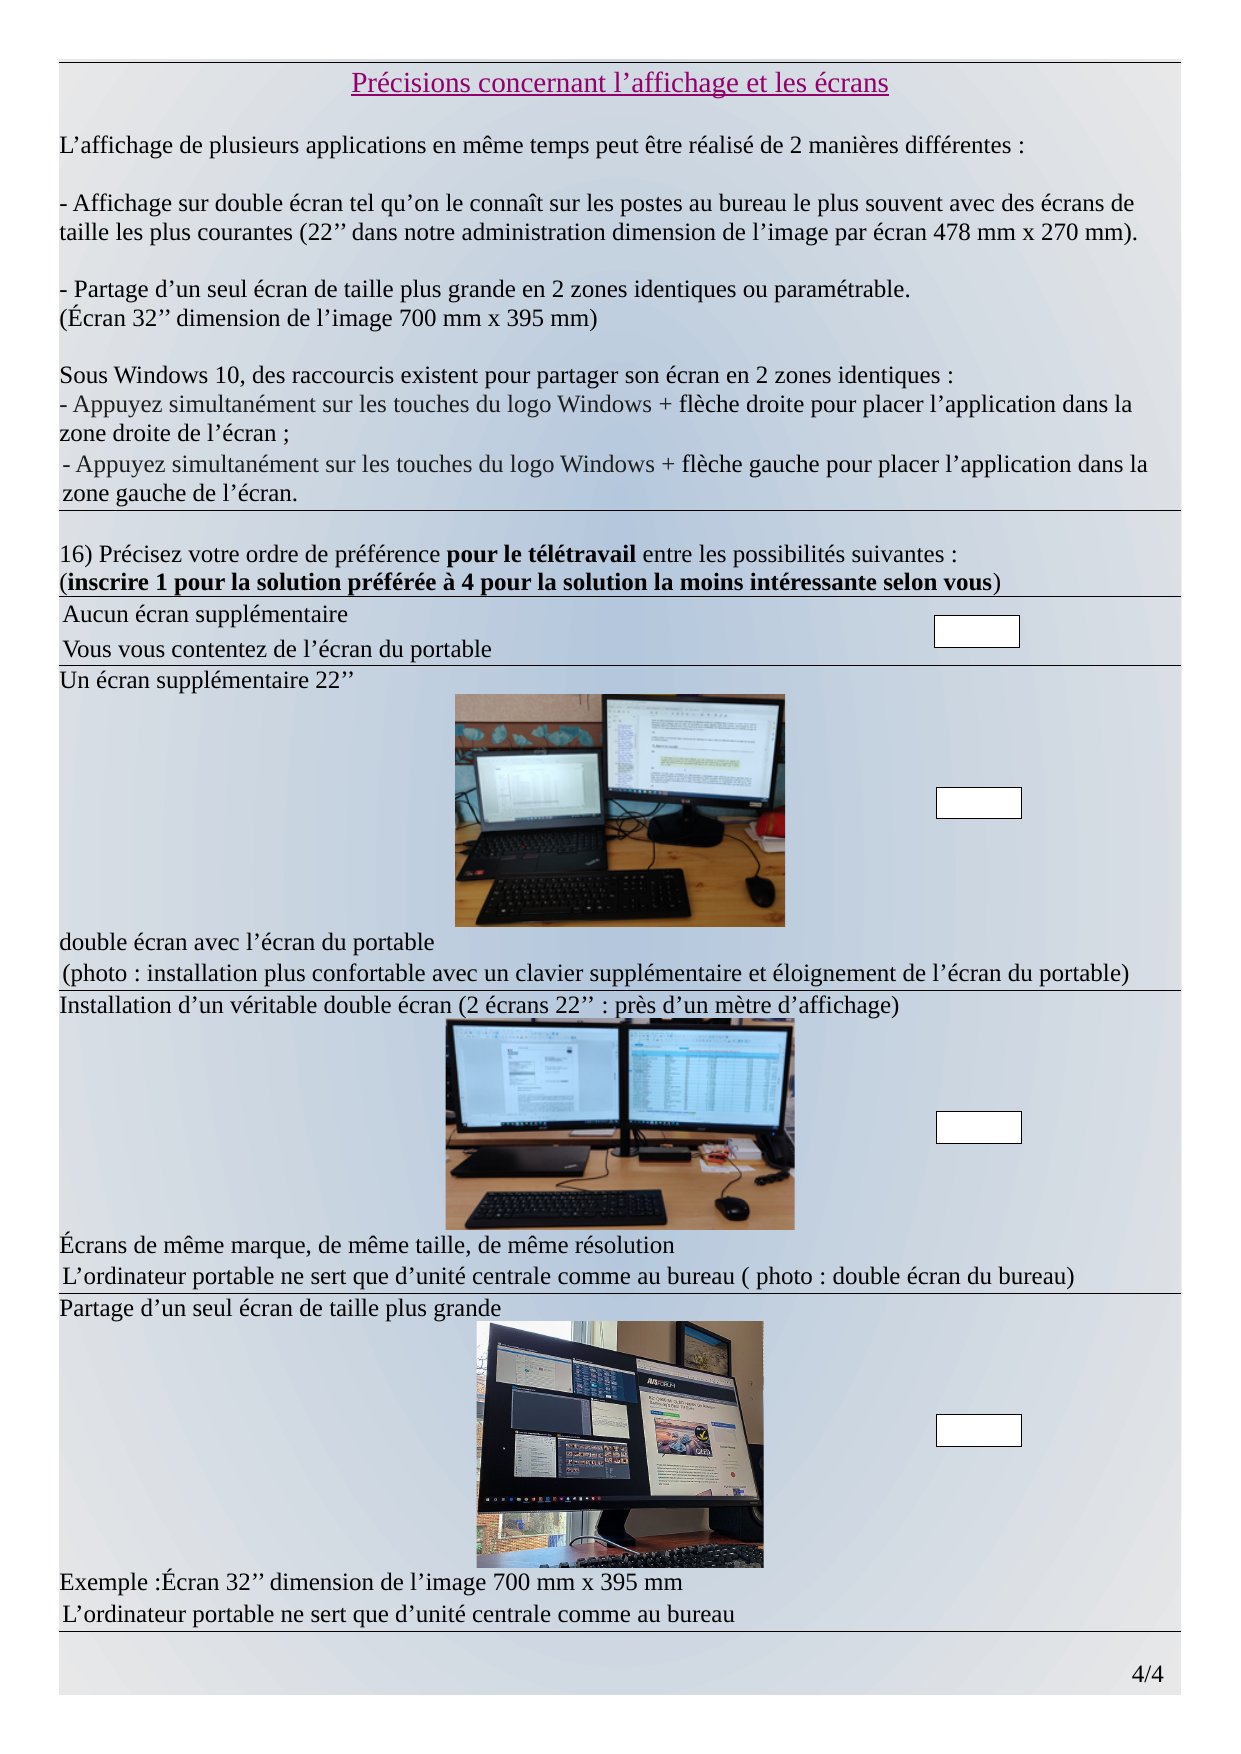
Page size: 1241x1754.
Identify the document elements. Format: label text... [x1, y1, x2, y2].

text Partage d’un seul écran de taille plus grande [59, 1294, 1181, 1322]
picture [445, 1018, 795, 1230]
text Exemple :Écran 32’’ dimension de l’image 700 mm x 395 mm [59, 1322, 1181, 1596]
text L’ordinateur portable ne sert que d’unité centrale comme au bureau [59, 1596, 1181, 1631]
text Un écran supplémentaire 22’’ [59, 666, 1181, 694]
text (Écran 32’’ dimension de l’image 700 mm x 395 mm) [59, 303, 1181, 332]
text Écrans de même marque, de même taille, de même résolution [59, 1019, 1181, 1258]
text - Appuyez simultanément sur les touches du logo Windows + flèche gauche pour placer l’application dans la zone gauche de l’écran. [59, 447, 1181, 510]
text double écran avec l’écran du portable [59, 694, 1181, 955]
text 4/4 [59, 1659, 1163, 1688]
text Sous Windows 10, des raccourcis existent pour partager son écran en 2 zones identiques : [59, 360, 1181, 389]
text - Appuyez simultanément sur les touches du logo Windows + flèche droite pour placer l’application dans la zone droite de l’écran ; [59, 389, 1181, 447]
text L’affichage de plusieurs applications en même temps peut être réalisé de 2 manières différentes : [59, 130, 1181, 159]
picture [476, 1321, 764, 1568]
text 16) Précisez votre ordre de préférence pour le télétravail entre les possibilités suivantes : [59, 539, 1181, 567]
text L’ordinateur portable ne sert que d’unité centrale comme au bureau ( photo : double écran du bureau) [59, 1258, 1181, 1293]
text - Partage d’un seul écran de taille plus grande en 2 zones identiques ou paramétrable. [59, 274, 1181, 303]
text (inscrire 1 pour la solution préférée à 4 pour la solution la moins intéressante selon vous) [59, 567, 1181, 596]
text - Affichage sur double écran tel qu’on le connaît sur les postes au bureau le plus souvent avec des écrans de taille les plus courantes (22’’ dans notre administration dimension de l’image par écran 478 mm x 270 mm). [59, 188, 1181, 245]
text Vous vous contentez de l’écran du portable [59, 631, 1181, 665]
picture [455, 694, 786, 927]
text Aucun écran supplémentaire [59, 597, 1181, 631]
text Précisions concernant l’affichage et les écrans [59, 63, 1181, 102]
text (photo : installation plus confortable avec un clavier supplémentaire et éloignement de l’écran du portable) [59, 955, 1181, 990]
text Installation d’un véritable double écran (2 écrans 22’’ : près d’un mètre d’affichage) [59, 991, 1181, 1019]
